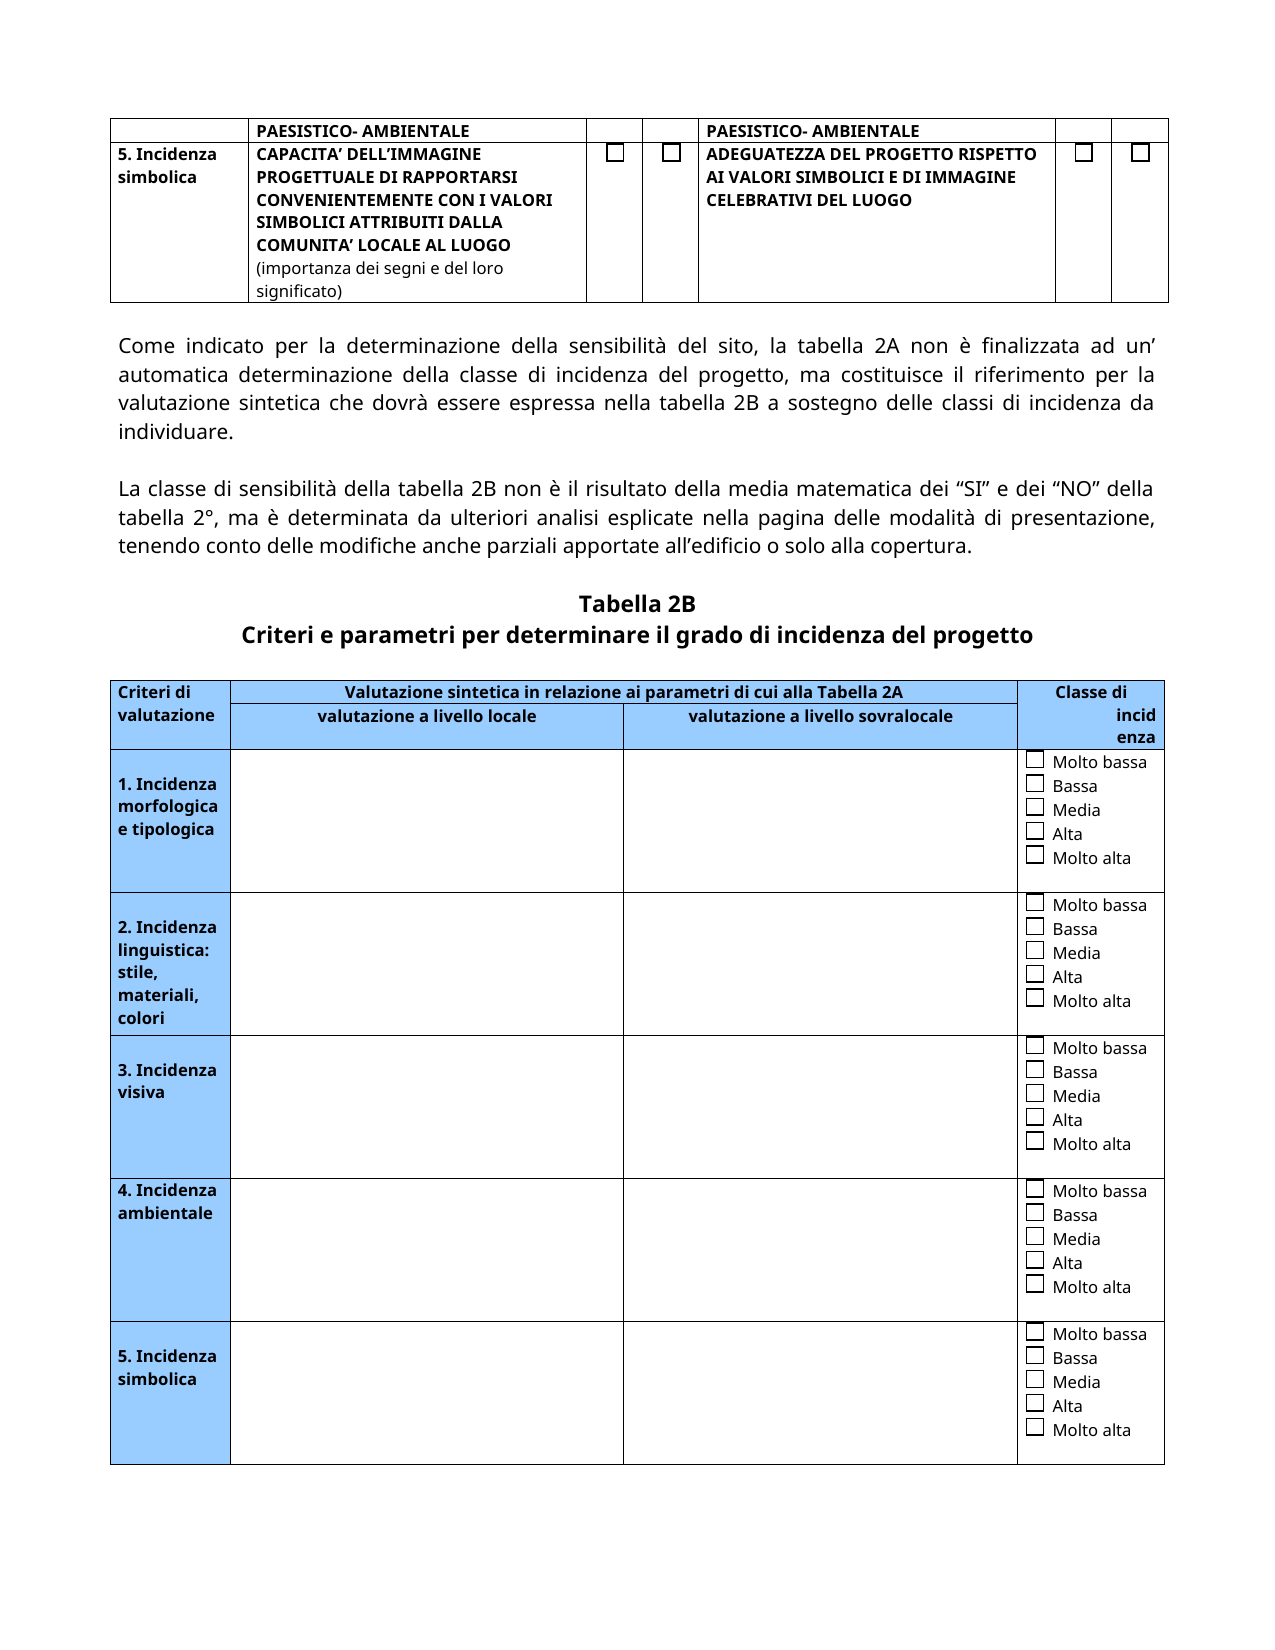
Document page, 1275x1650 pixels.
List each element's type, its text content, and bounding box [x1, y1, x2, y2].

table_cell [1056, 119, 1111, 142]
table_cell [1112, 119, 1168, 142]
table_cell 1. Incidenza morfologica e tipologica [111, 750, 230, 892]
table_cell ADEGUATEZZA DEL PROGETTO RISPETTO AI VALORI SIMBOLICI E DI IMMAGINE CELEBRATIVI DEL LUOGO [699, 143, 1055, 302]
text La classe di sensibilità della tabella 2B non è il risultato della media matematica dei “SI” e dei “NO” della tabella 2°, ma è determinata da ulteriori analisi esplicate nella pagina delle modalità di presentazione, tenendo conto delle modifiche anche parziali apportate all’edificio o solo alla copertura. [118, 474, 1157, 559]
text Criteri e parametri per determinare il grado di incidenza del progetto [118, 619, 1157, 651]
table_cell 5. Incidenza simbolica [111, 143, 248, 302]
table_header Classe di incidenza [1018, 681, 1164, 749]
table_cell Molto bassa Bassa Media Alta Molto alta [1018, 1179, 1164, 1321]
table_cell [643, 119, 698, 142]
table_cell [624, 893, 1017, 1035]
table_header Criteri di valutazione [111, 681, 230, 749]
table_cell [231, 893, 623, 1035]
table_cell valutazione a livello locale [231, 704, 623, 749]
table_cell [1112, 143, 1168, 302]
table_cell [624, 750, 1017, 892]
table_cell valutazione a livello sovralocale [624, 704, 1017, 749]
table_cell [231, 1322, 623, 1464]
table_cell [231, 1036, 623, 1178]
text Come indicato per la determinazione della sensibilità del sito, la tabella 2A non è finalizzata ad un’ automatica determinazione della classe di incidenza del progetto, ma costituisce il riferimento per la valutazione sintetica che dovrà essere espressa nella tabella 2B a sostegno delle classi di incidenza da individuare. [118, 332, 1157, 445]
table_cell Molto bassa Bassa Media Alta Molto alta [1018, 1322, 1164, 1464]
table_cell 2. Incidenza linguistica: stile, materiali, colori [111, 893, 230, 1035]
table_cell [1056, 143, 1111, 302]
table_cell [624, 1322, 1017, 1464]
table_cell [624, 1179, 1017, 1321]
table_cell [643, 143, 698, 302]
table_header Valutazione sintetica in relazione ai parametri di cui alla Tabella 2A [231, 681, 1017, 703]
table_cell 4. Incidenza ambientale [111, 1179, 230, 1321]
table_cell PAESISTICO- AMBIENTALE [249, 119, 586, 142]
table_cell [231, 1179, 623, 1321]
table_cell 5. Incidenza simbolica [111, 1322, 230, 1464]
table_cell [624, 1036, 1017, 1178]
table_cell CAPACITA’ DELL’IMMAGINE PROGETTUALE DI RAPPORTARSI CONVENIENTEMENTE CON I VALORI SIMBOLICI ATTRIBUITI DALLA COMUNITA’ LOCALE AL LUOGO (importanza dei segni e del loro significato) [249, 143, 586, 302]
table_cell [587, 119, 642, 142]
table_cell [231, 750, 623, 892]
table_cell [587, 143, 642, 302]
table_cell Molto bassa Bassa Media Alta Molto alta [1018, 1036, 1164, 1178]
table_cell Molto bassa Bassa Media Alta Molto alta [1018, 893, 1164, 1035]
table_cell PAESISTICO- AMBIENTALE [699, 119, 1055, 142]
table_cell Molto bassa Bassa Media Alta Molto alta [1018, 750, 1164, 892]
text Tabella 2B [118, 588, 1157, 619]
table_cell 3. Incidenza visiva [111, 1036, 230, 1178]
table_cell [111, 119, 248, 142]
